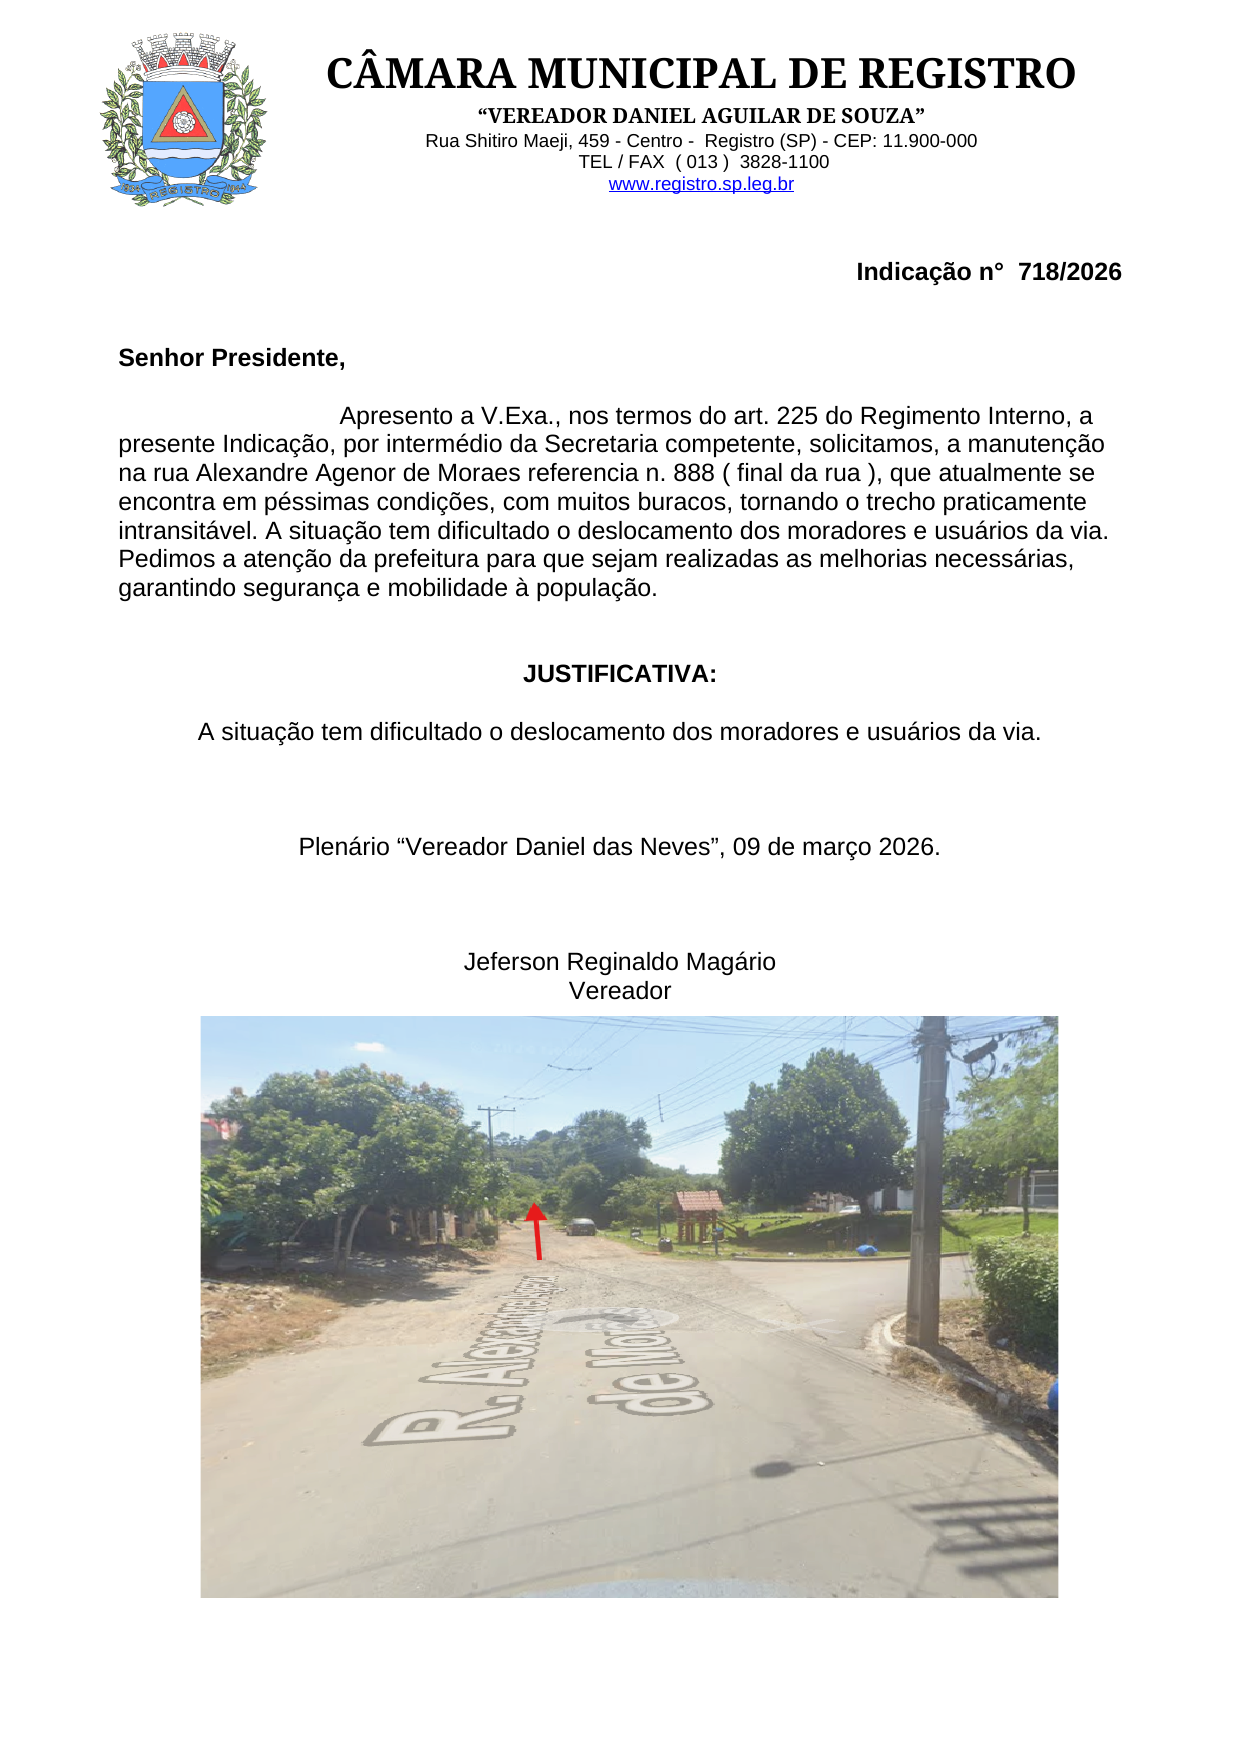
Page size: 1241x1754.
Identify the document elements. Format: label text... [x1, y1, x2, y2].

text A situação tem dificultado o deslocamento dos moradores e usuários da via. [118, 717, 1122, 746]
text Vereador [118, 976, 1122, 1004]
text Apresento a V.Exa., nos termos do art. 225 do Regimento Interno, a presente Indicação, por intermédio da Secretaria competente, solicitamos, a manutenção na rua Alexandre Agenor de Moraes referencia n. 888 ( final da rua ), que atualmente se encontra em péssimas condições, com muitos buracos, tornando o trecho praticamente intransitável. A situação tem dificultado o deslocamento dos moradores e usuários da via. [118, 401, 1122, 544]
text Senhor Presidente, [118, 343, 1122, 372]
text Jeferson Reginaldo Magário [118, 947, 1122, 976]
text Pedimos a atenção da prefeitura para que sejam realizadas as melhorias necessárias, garantindo segurança e mobilidade à população. [118, 544, 1122, 602]
text Plenário “Vereador Daniel das Neves”, 09 de março 2026. [118, 832, 1122, 861]
text JUSTIFICATIVA: [118, 659, 1122, 688]
picture [200, 1016, 1059, 1598]
text Indicação n° 718/2026 [118, 257, 1122, 286]
